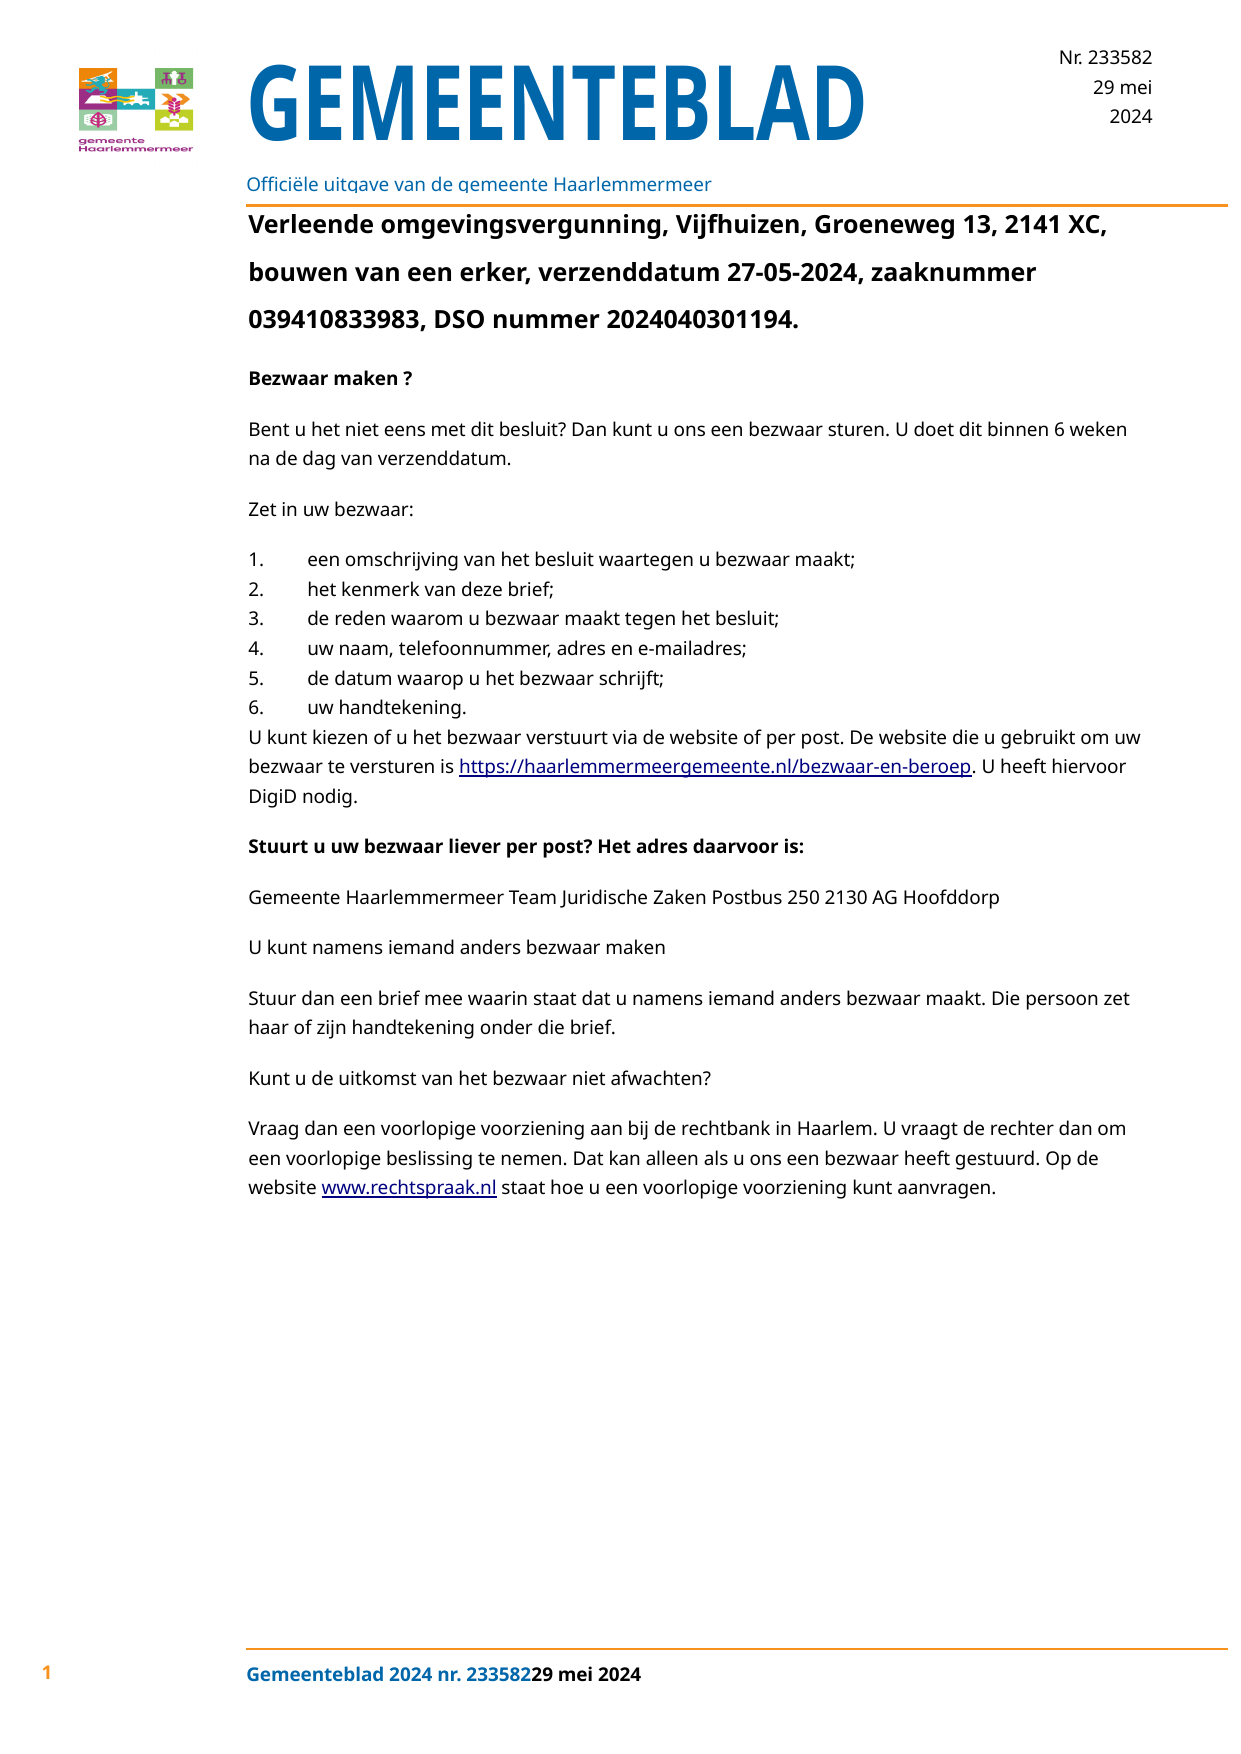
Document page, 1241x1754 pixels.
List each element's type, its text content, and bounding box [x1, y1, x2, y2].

text Verleende omgevingsvergunning, Vijfhuizen, Groeneweg 13, 2141 XC, bouwen van een erker, verzenddatum 27-05-2024, zaaknummer 039410833983, DSO nummer 2024040301194. [248, 207, 1152, 336]
text U kunt kiezen of u het bezwaar verstuurt via de website of per post. De website die u gebruikt om uw bezwaar te versturen is https://haarlemmermeergemeente.nl/bezwaar-en-beroep. U heeft hiervoor DigiD nodig. [248, 724, 1152, 809]
text Vraag dan een voorlopige voorziening aan bij de rechtbank in Haarlem. U vraagt de rechter dan om een voorlopige beslissing te nemen. Dat kan alleen als u ons een bezwaar heeft gestuurd. Op de website www.rechtspraak.nl staat hoe u een voorlopige voorziening kunt aanvragen. [248, 1115, 1152, 1200]
text Stuur dan een brief mee waarin staat dat u namens iemand anders bezwaar maakt. Die persoon zet haar of zijn handtekening onder die brief. [248, 985, 1152, 1040]
text Zet in uw bezwaar: [248, 496, 1152, 522]
list het kenmerk van deze brief; [248, 576, 1152, 602]
list uw naam, telefoonnummer, adres en e-mailadres; [248, 635, 1152, 661]
text Gemeente Haarlemmermeer Team Juridische Zaken Postbus 250 2130 AG Hoofddorp [248, 884, 1152, 909]
text Kunt u de uitkomst van het bezwaar niet afwachten? [248, 1065, 1152, 1090]
list de reden waarom u bezwaar maakt tegen het besluit; [248, 606, 1152, 631]
text Stuurt u uw bezwaar liever per post? Het adres daarvoor is: [248, 833, 1152, 859]
picture [41, 47, 231, 172]
list een omschrijving van het besluit waartegen u bezwaar maakt; [248, 546, 1152, 572]
text Bent u het niet eens met dit besluit? Dan kunt u ons een bezwaar sturen. U doet dit binnen 6 weken na de dag van verzenddatum. [248, 416, 1152, 471]
text Bezwaar maken ? [248, 366, 1152, 391]
list de datum waarop u het bezwaar schrijft; [248, 665, 1152, 690]
list uw handtekening. [248, 694, 1152, 720]
text U kunt namens iemand anders bezwaar maken [248, 934, 1152, 960]
